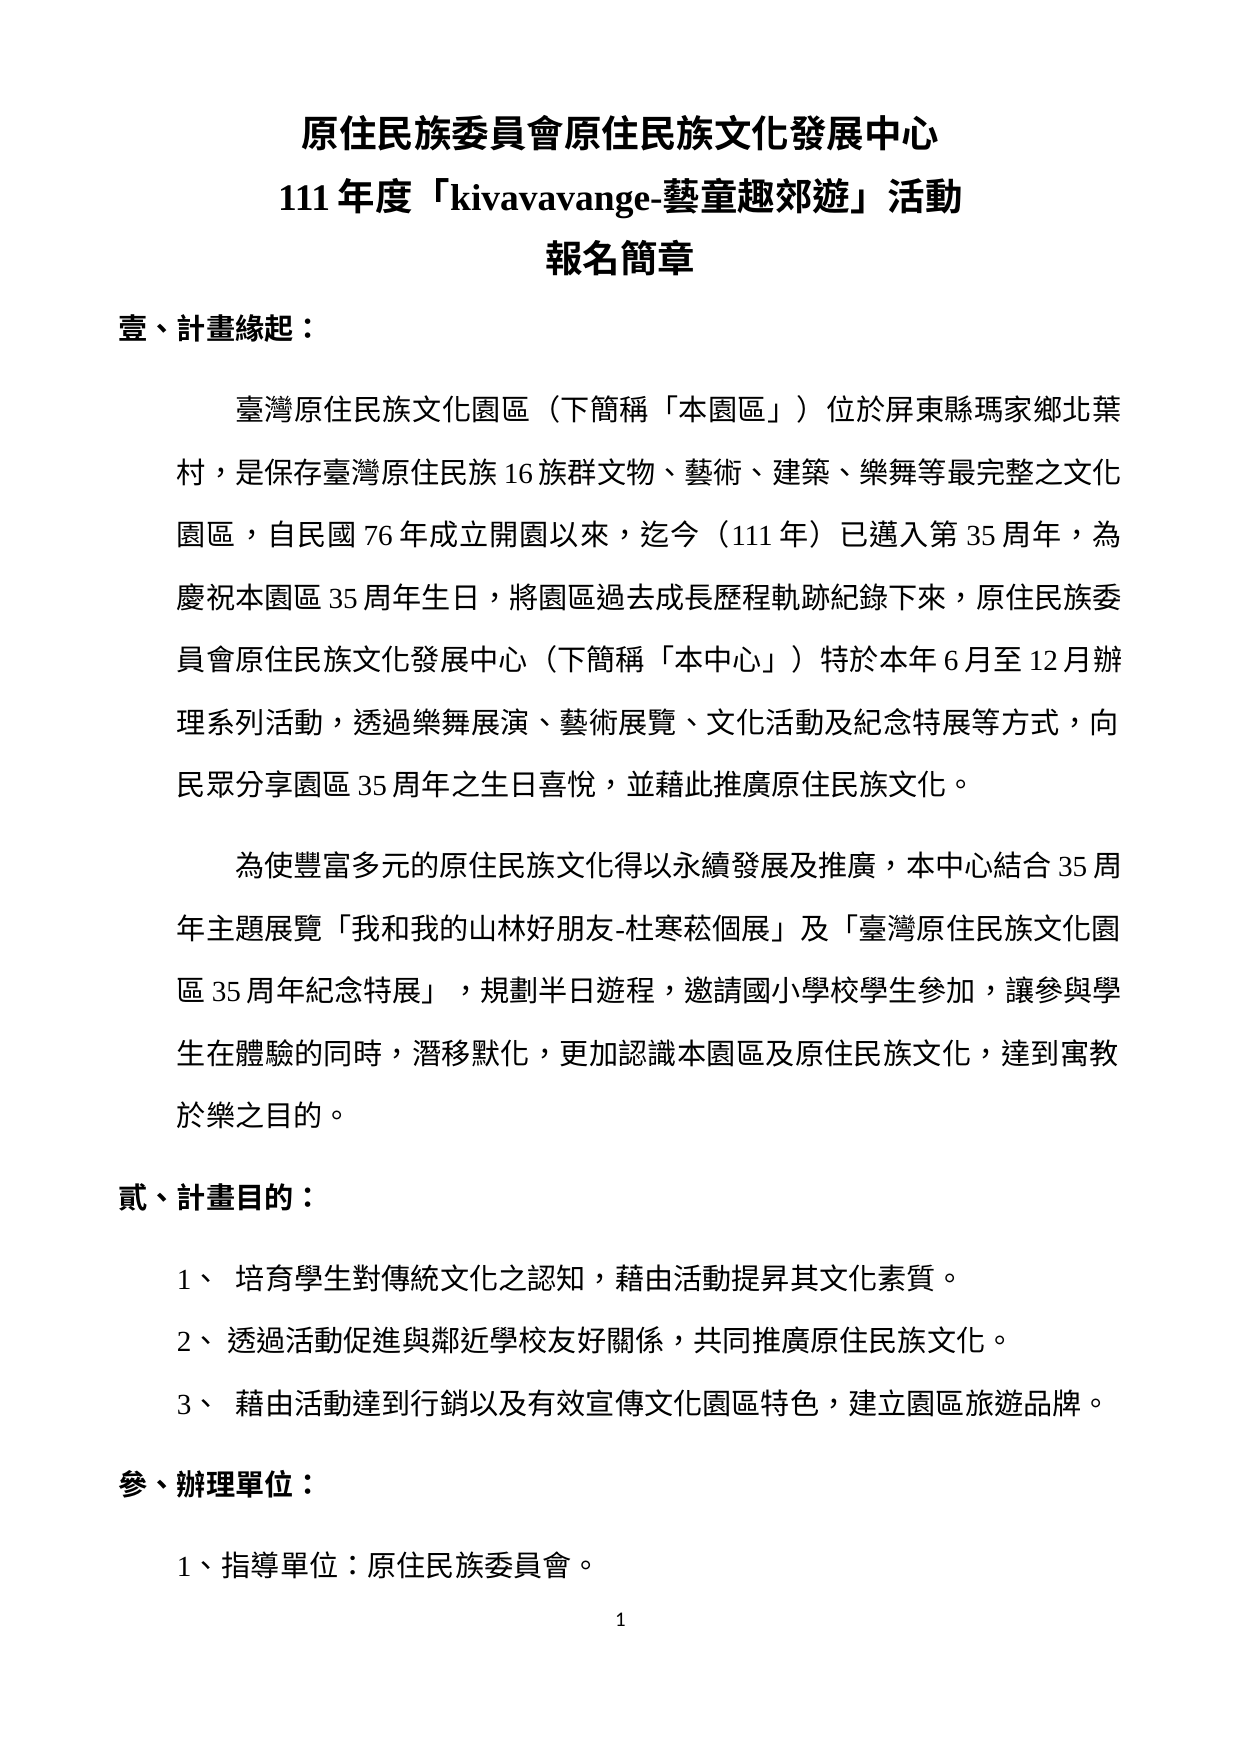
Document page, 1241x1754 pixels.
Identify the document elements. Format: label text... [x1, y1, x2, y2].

text 為使豐富多元的原住民族文化得以永續發展及推廣，本中心結合35周年主題展覽「我和我的山林好朋友-杜寒菘個展」及「臺灣原住民族文化園區35周年紀念特展」，規劃半日遊程，邀請國小學校學生參加，讓參與學生在體驗的同時，潛移默化，更加認識本園區及原住民族文化，達到寓教於樂之目的。 [177, 822, 1122, 1135]
list 透過活動促進與鄰近學校友好關係，共同推廣原住民族文化。 [177, 1297, 1122, 1360]
text 臺灣原住民族文化園區（下簡稱「本園區」）位於屏東縣瑪家鄉北葉村，是保存臺灣原住民族16族群文物、藝術、建築、樂舞等最完整之文化園區，自民國76年成立開園以來，迄今（111年）已邁入第35周年，為慶祝本園區35周年生日，將園區過去成長歷程軌跡紀錄下來，原住民族委員會原住民族文化發展中心（下簡稱「本中心」）特於本年6月至12月辦理系列活動，透過樂舞展演、藝術展覽、文化活動及紀念特展等方式，向民眾分享園區35周年之生日喜悅，並藉此推廣原住民族文化。 [177, 366, 1122, 804]
text 報名簡章 [118, 222, 1122, 285]
list 培育學生對傳統文化之認知，藉由活動提昇其文化素質。 [177, 1235, 1122, 1297]
list 計畫目的： [118, 1154, 1122, 1216]
list 計畫緣起： [118, 285, 1122, 347]
list 藉由活動達到行銷以及有效宣傳文化園區特色，建立園區旅遊品牌。 [177, 1360, 1122, 1422]
text 原住民族委員會原住民族文化發展中心 [118, 97, 1122, 160]
list 指導單位：原住民族委員會。 [177, 1522, 1122, 1585]
list 辦理單位： [118, 1441, 1122, 1504]
text 111年度「kivavavange-藝童趣郊遊」活動 [118, 160, 1122, 222]
